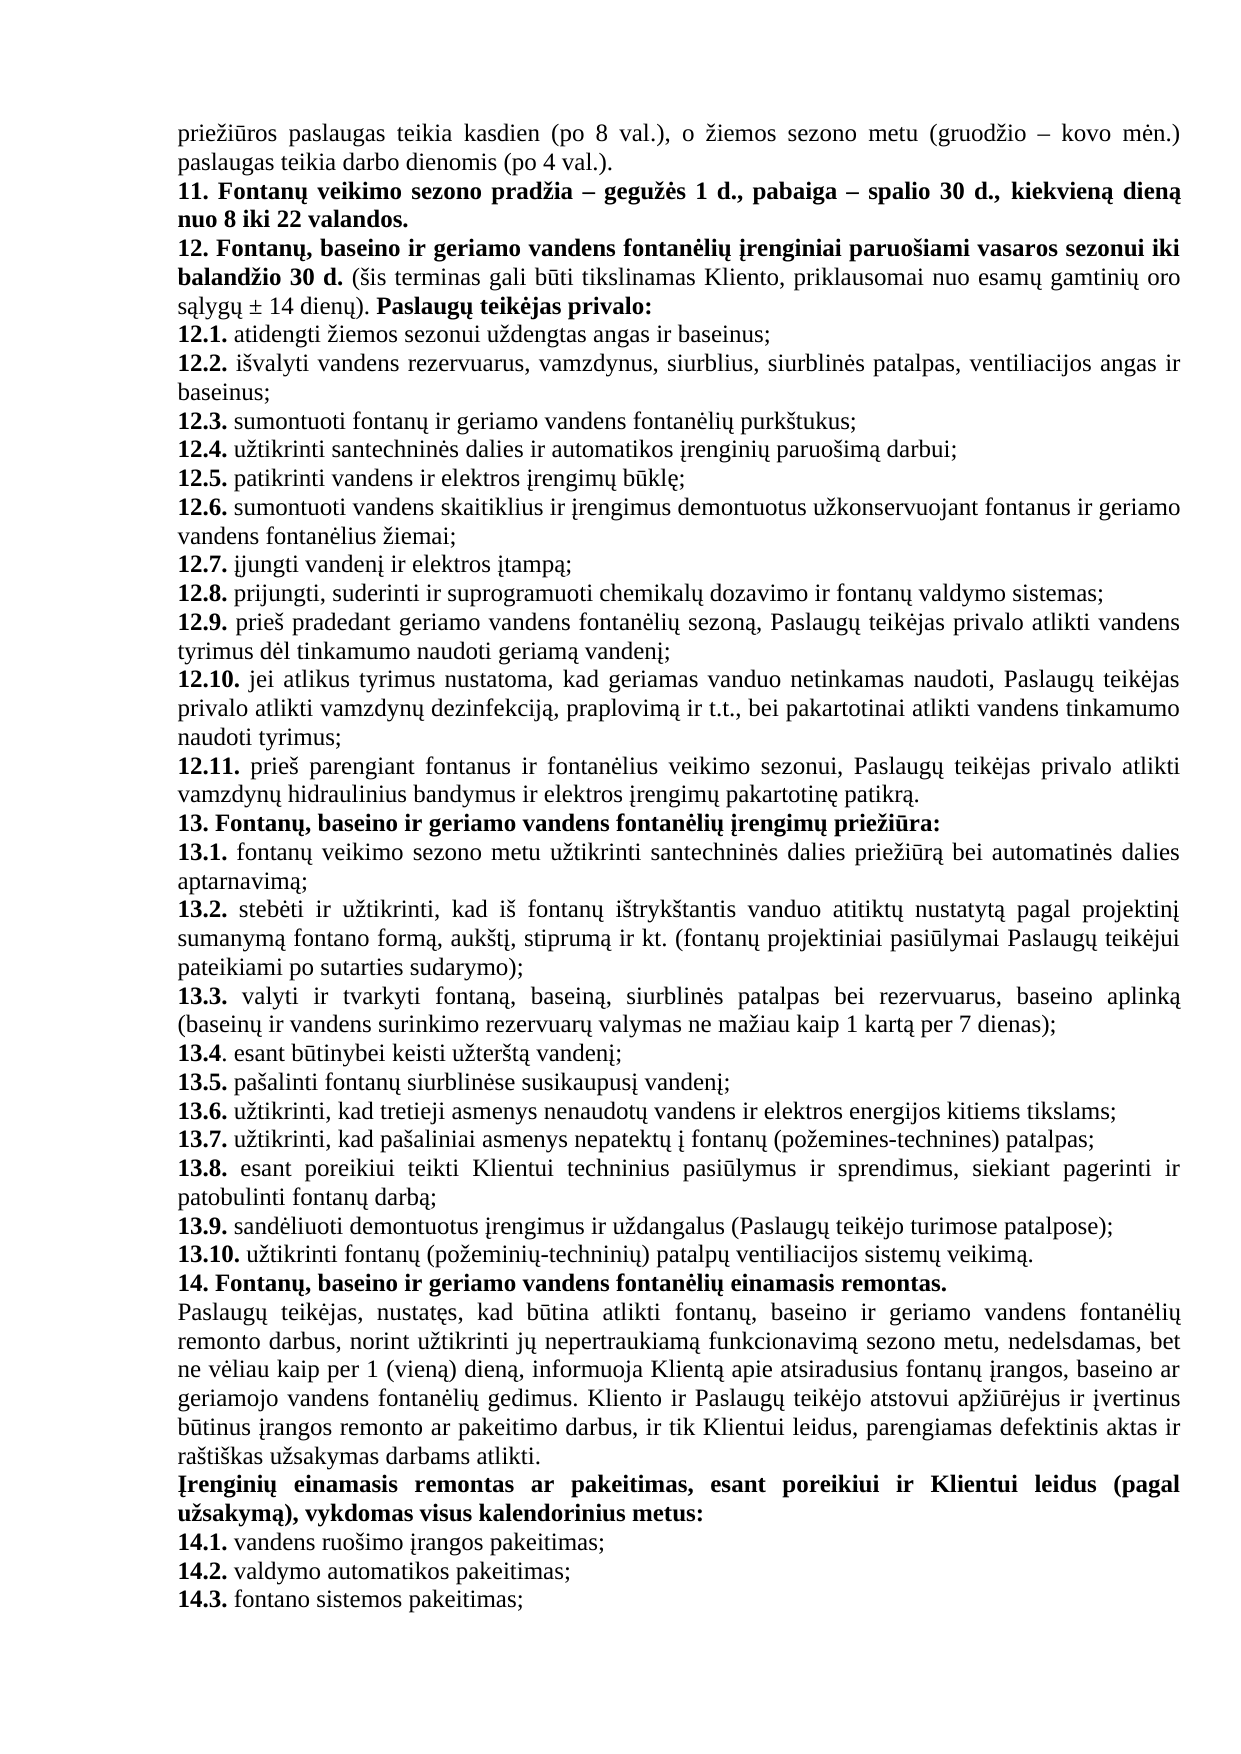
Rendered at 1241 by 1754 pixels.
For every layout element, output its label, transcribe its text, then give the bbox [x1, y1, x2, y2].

text 12.11. prieš parengiant fontanus ir fontanėlius veikimo sezonui, Paslaugų teikėjas privalo atlikti vamzdynų hidraulinius bandymus ir elektros įrengimų pakartotinę patikrą. [177, 751, 1181, 808]
text 12.10. jei atlikus tyrimus nustatoma, kad geriamas vanduo netinkamas naudoti, Paslaugų teikėjas privalo atlikti vamzdynų dezinfekciją, praplovimą ir t.t., bei pakartotinai atlikti vandens tinkamumo naudoti tyrimus; [177, 664, 1181, 751]
text 13. Fontanų, baseino ir geriamo vandens fontanėlių įrengimų priežiūra: [177, 808, 1181, 837]
text 12.5. patikrinti vandens ir elektros įrengimų būklę; [177, 463, 1181, 492]
text Paslaugų teikėjas, nustatęs, kad būtina atlikti fontanų, baseino ir geriamo vandens fontanėlių remonto darbus, norint užtikrinti jų nepertraukiamą funkcionavimą sezono metu, nedelsdamas, bet ne vėliau kaip per 1 (vieną) dieną, informuoja Klientą apie atsiradusius fontanų įrangos, baseino ar geriamojo vandens fontanėlių gedimus. Kliento ir Paslaugų teikėjo atstovui apžiūrėjus ir įvertinus būtinus įrangos remonto ar pakeitimo darbus, ir tik Klientui leidus, parengiamas defektinis aktas ir raštiškas užsakymas darbams atlikti. [177, 1297, 1181, 1469]
text 12.8. prijungti, suderinti ir suprogramuoti chemikalų dozavimo ir fontanų valdymo sistemas; [177, 578, 1181, 607]
text 14. Fontanų, baseino ir geriamo vandens fontanėlių einamasis remontas. [177, 1268, 1181, 1297]
text 12.7. įjungti vandenį ir elektros įtampą; [177, 549, 1181, 578]
text 12.9. prieš pradedant geriamo vandens fontanėlių sezoną, Paslaugų teikėjas privalo atlikti vandens tyrimus dėl tinkamumo naudoti geriamą vandenį; [177, 607, 1181, 664]
text 12.6. sumontuoti vandens skaitiklius ir įrengimus demontuotus užkonservuojant fontanus ir geriamo vandens fontanėlius žiemai; [177, 492, 1181, 549]
text 12.4. užtikrinti santechninės dalies ir automatikos įrenginių paruošimą darbui; [177, 434, 1181, 463]
text 12.1. atidengti žiemos sezonui uždengtas angas ir baseinus; [177, 319, 1181, 348]
text 13.7. užtikrinti, kad pašaliniai asmenys nepatektų į fontanų (požemines-technines) patalpas; [177, 1124, 1181, 1153]
text 13.5. pašalinti fontanų siurblinėse susikaupusį vandenį; [177, 1067, 1181, 1096]
text 13.6. užtikrinti, kad tretieji asmenys nenaudotų vandens ir elektros energijos kitiems tikslams; [177, 1096, 1181, 1124]
text 14.3. fontano sistemos pakeitimas; [177, 1584, 1181, 1613]
text 13.10. užtikrinti fontanų (požeminių-techninių) patalpų ventiliacijos sistemų veikimą. [177, 1239, 1181, 1268]
text 13.9. sandėliuoti demontuotus įrengimus ir uždangalus (Paslaugų teikėjo turimose patalpose); [177, 1211, 1181, 1239]
text 12.3. sumontuoti fontanų ir geriamo vandens fontanėlių purkštukus; [177, 406, 1181, 434]
text 13.4. esant būtinybei keisti užterštą vandenį; [177, 1038, 1181, 1067]
text 13.8. esant poreikiui teikti Klientui techninius pasiūlymus ir sprendimus, siekiant pagerinti ir patobulinti fontanų darbą; [177, 1153, 1181, 1211]
text 13.3. valyti ir tvarkyti fontaną, baseiną, siurblinės patalpas bei rezervuarus, baseino aplinką (baseinų ir vandens surinkimo rezervuarų valymas ne mažiau kaip 1 kartą per 7 dienas); [177, 981, 1181, 1038]
text priežiūros paslaugas teikia kasdien (po 8 val.), o žiemos sezono metu (gruodžio – kovo mėn.) paslaugas teikia darbo dienomis (po 4 val.). [177, 118, 1181, 176]
text 12.2. išvalyti vandens rezervuarus, vamzdynus, siurblius, siurblinės patalpas, ventiliacijos angas ir baseinus; [177, 348, 1181, 406]
text 14.1. vandens ruošimo įrangos pakeitimas; [177, 1527, 1181, 1556]
text 13.2. stebėti ir užtikrinti, kad iš fontanų ištrykštantis vanduo atitiktų nustatytą pagal projektinį sumanymą fontano formą, aukštį, stiprumą ir kt. (fontanų projektiniai pasiūlymai Paslaugų teikėjui pateikiami po sutarties sudarymo); [177, 894, 1181, 981]
text 11. Fontanų veikimo sezono pradžia – gegužės 1 d., pabaiga – spalio 30 d., kiekvieną dieną nuo 8 iki 22 valandos. [177, 176, 1181, 233]
text 12. Fontanų, baseino ir geriamo vandens fontanėlių įrenginiai paruošiami vasaros sezonui iki balandžio 30 d. (šis terminas gali būti tikslinamas Kliento, priklausomai nuo esamų gamtinių oro sąlygų ± 14 dienų). Paslaugų teikėjas privalo: [177, 233, 1181, 319]
text 14.2. valdymo automatikos pakeitimas; [177, 1556, 1181, 1584]
text 13.1. fontanų veikimo sezono metu užtikrinti santechninės dalies priežiūrą bei automatinės dalies aptarnavimą; [177, 837, 1181, 894]
text Įrenginių einamasis remontas ar pakeitimas, esant poreikiui ir Klientui leidus (pagal užsakymą), vykdomas visus kalendorinius metus: [177, 1469, 1181, 1527]
